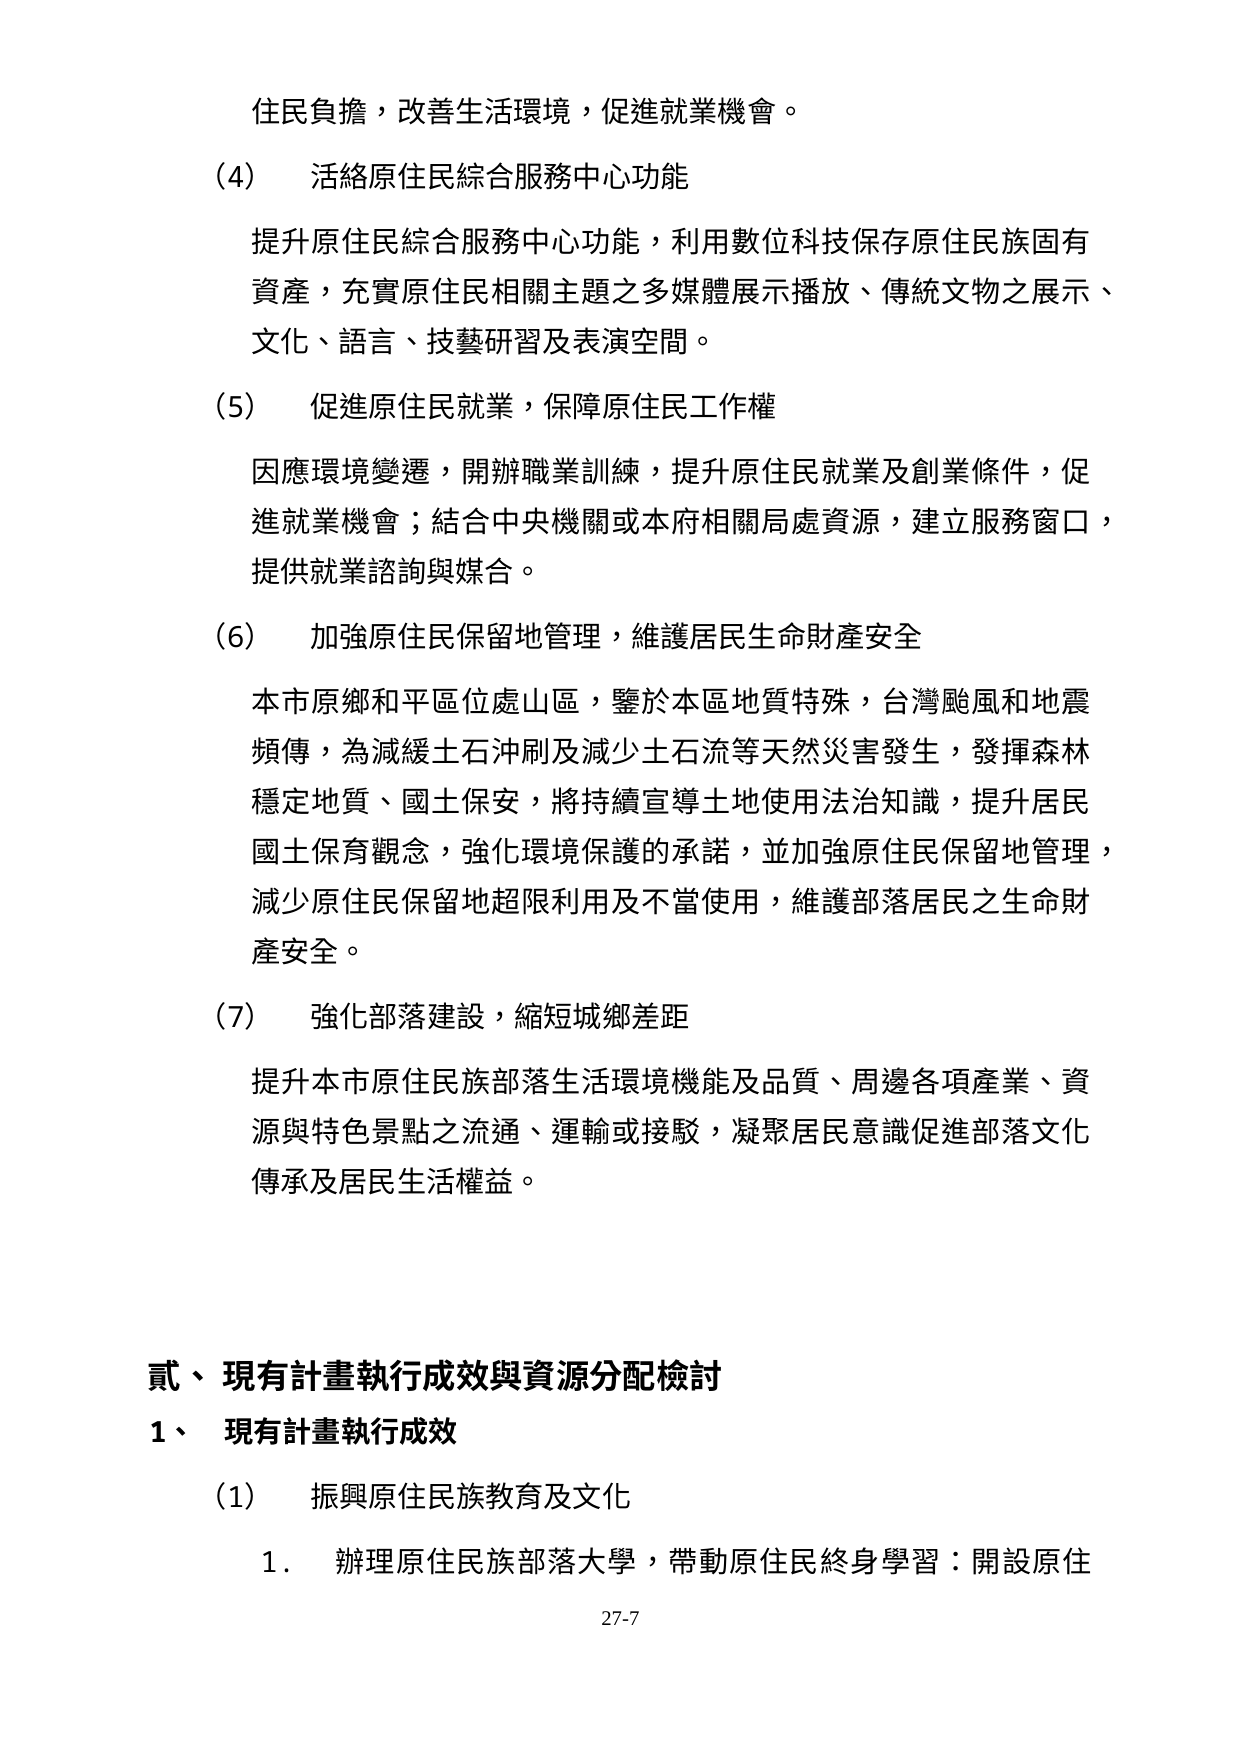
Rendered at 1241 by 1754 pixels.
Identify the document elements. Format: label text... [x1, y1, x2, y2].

list 加強原住民保留地管理，維護居民生命財產安全 [198, 608, 1092, 658]
list 辦理原住民族部落大學，帶動原住民終身學習：開設原住 [260, 1533, 1092, 1583]
text 提升原住民綜合服務中心功能，利用數位科技保存原住民族固有資產，充實原住民相關主題之多媒體展示播放、傳統文物之展示、文化、語言、技藝研習及表演空間。 [251, 213, 1092, 363]
text 住民負擔，改善生活環境，促進就業機會。 [251, 83, 1092, 133]
list 活絡原住民綜合服務中心功能 [198, 148, 1092, 198]
text 本市原鄉和平區位處山區，鑒於本區地質特殊，台灣颱風和地震頻傳，為減緩土石沖刷及減少土石流等天然災害發生，發揮森林穩定地質、國土保安，將持續宣導土地使用法治知識，提升居民國土保育觀念，強化環境保護的承諾，並加強原住民保留地管理，減少原住民保留地超限利用及不當使用，維護部落居民之生命財產安全。 [251, 673, 1092, 973]
list 現有計畫執行成效 [149, 1403, 1092, 1453]
list 強化部落建設，縮短城鄉差距 [198, 988, 1092, 1038]
list 現有計畫執行成效與資源分配檢討 [148, 1333, 1092, 1395]
list 振興原住民族教育及文化 [198, 1468, 1092, 1518]
list 促進原住民就業，保障原住民工作權 [198, 378, 1092, 428]
text 提升本市原住民族部落生活環境機能及品質、周邊各項產業、資源與特色景點之流通、運輸或接駁，凝聚居民意識促進部落文化傳承及居民生活權益。 [251, 1053, 1092, 1203]
text 因應環境變遷，開辦職業訓練，提升原住民就業及創業條件，促進就業機會；結合中央機關或本府相關局處資源，建立服務窗口，提供就業諮詢與媒合。 [251, 443, 1092, 593]
